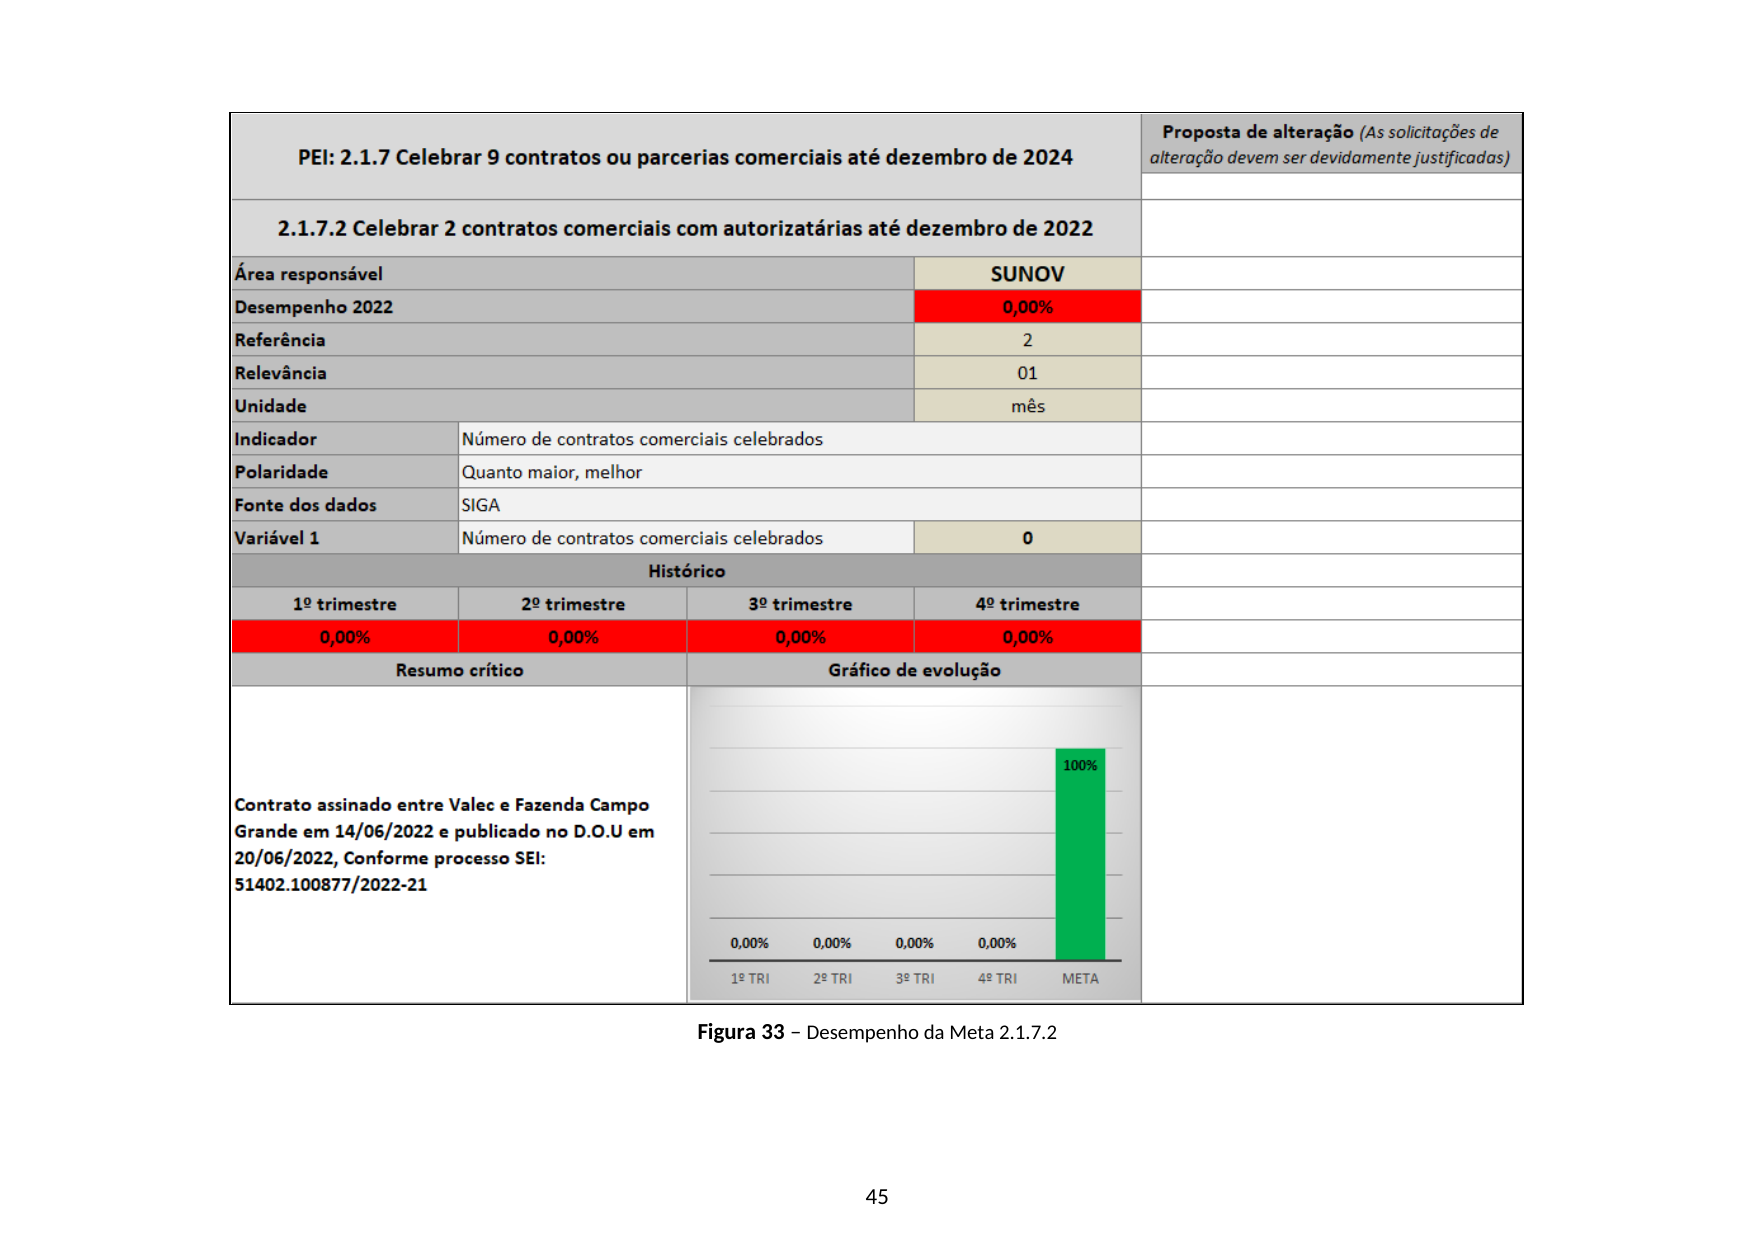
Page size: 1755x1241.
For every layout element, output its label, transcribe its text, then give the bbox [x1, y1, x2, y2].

text Figura 33 – Desempenho da Meta 2.1.7.2 [555, 1017, 1199, 1045]
